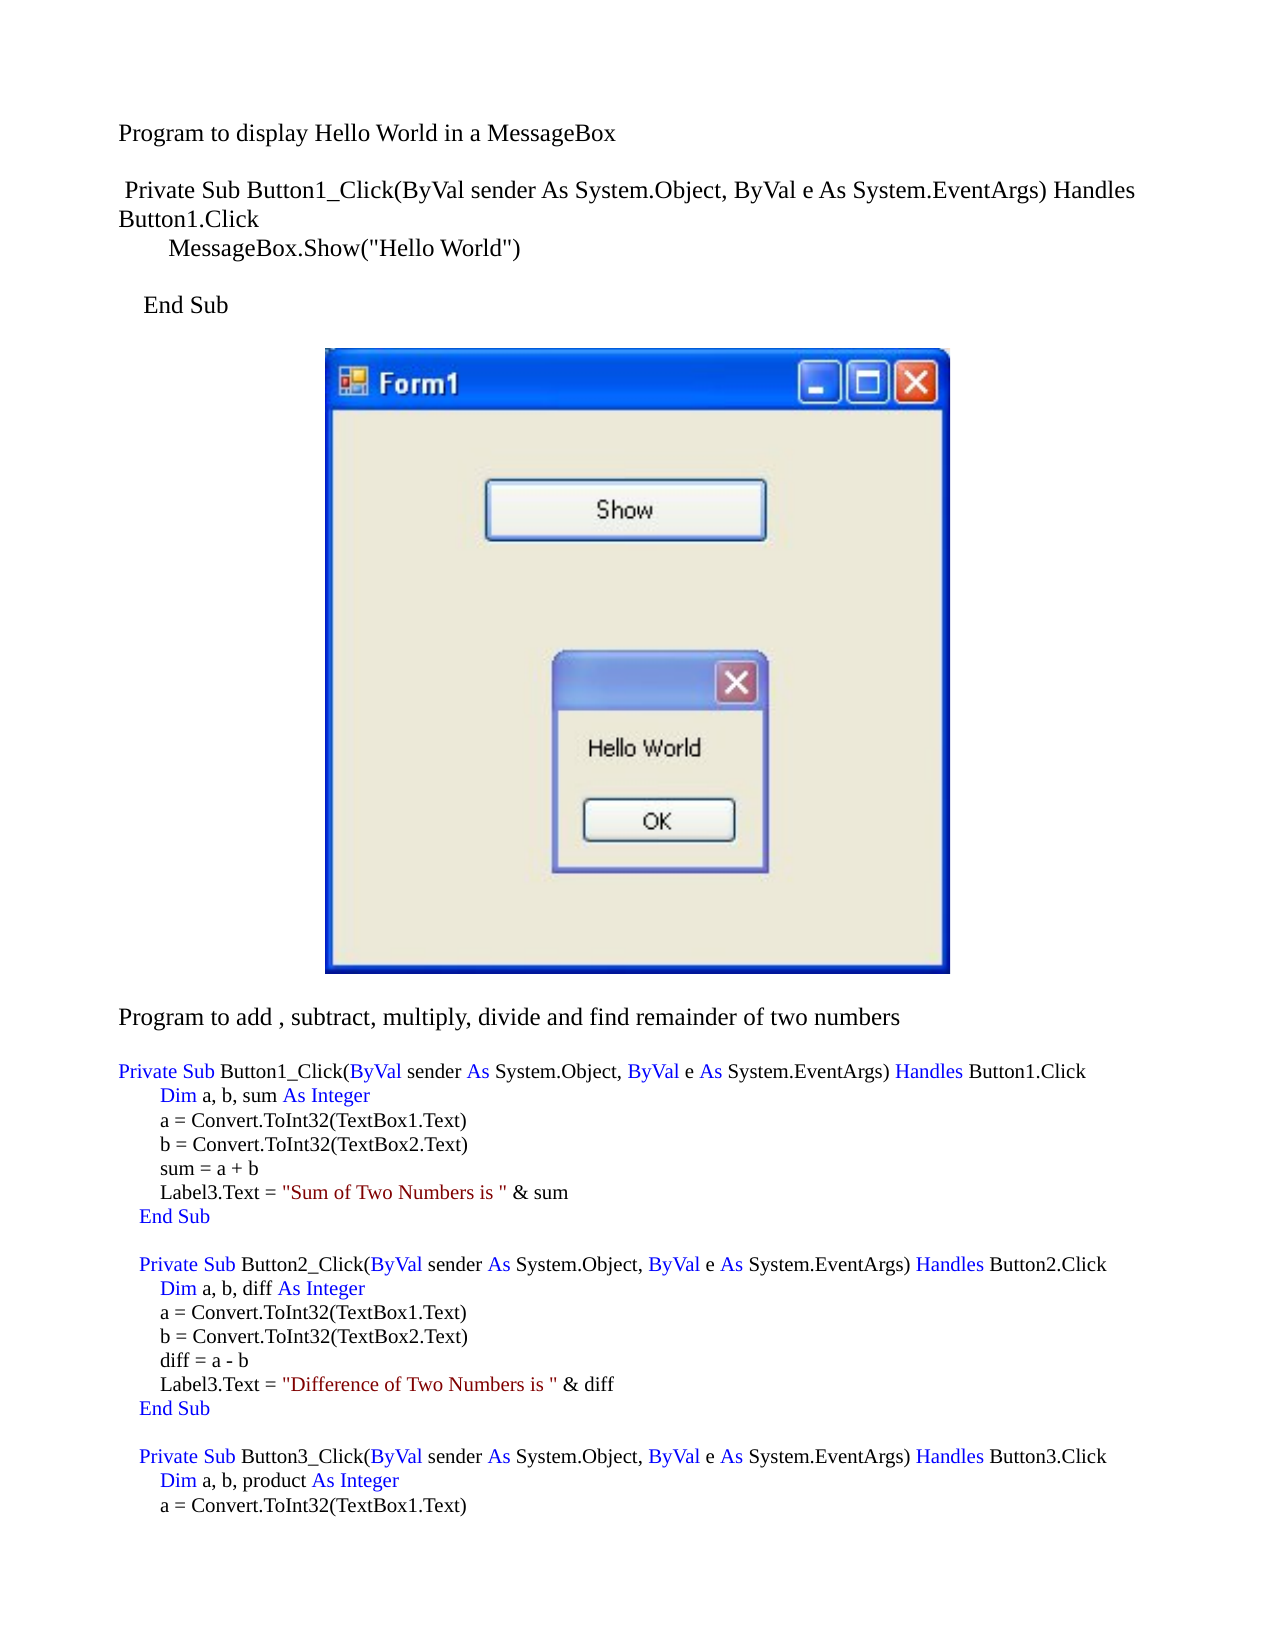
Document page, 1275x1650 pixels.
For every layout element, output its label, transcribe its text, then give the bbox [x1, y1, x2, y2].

text End Sub [118, 291, 1157, 319]
text Private Sub Button2_Click(ByVal sender As System.Object, ByVal e As System.EventArgs) Handles Button2.Click [118, 1252, 1157, 1276]
picture [325, 348, 951, 974]
text a = Convert.ToInt32(TextBox1.Text) [118, 1107, 1157, 1132]
text Private Sub Button1_Click(ByVal sender As System.Object, ByVal e As System.EventArgs) Handles Button1.Click [118, 1059, 1157, 1083]
text Label3.Text = "Sum of Two Numbers is " & sum [118, 1180, 1157, 1204]
text Program to display Hello World in a MessageBox [118, 118, 1157, 147]
text b = Convert.ToInt32(TextBox2.Text) [118, 1324, 1157, 1348]
text Dim a, b, diff As Integer [118, 1276, 1157, 1300]
text a = Convert.ToInt32(TextBox1.Text) [118, 1300, 1157, 1324]
text Dim a, b, product As Integer [118, 1468, 1157, 1492]
text diff = a - b [118, 1348, 1157, 1372]
text Private Sub Button1_Click(ByVal sender As System.Object, ByVal e As System.EventArgs) Handles Button1.Click [118, 176, 1157, 233]
text b = Convert.ToInt32(TextBox2.Text) [118, 1132, 1157, 1156]
text End Sub [118, 1396, 1157, 1420]
text End Sub [118, 1204, 1157, 1228]
text Program to add , subtract, multiply, divide and find remainder of two numbers [118, 1002, 1157, 1031]
text Label3.Text = "Difference of Two Numbers is " & diff [118, 1372, 1157, 1396]
text a = Convert.ToInt32(TextBox1.Text) [118, 1492, 1157, 1517]
text Dim a, b, sum As Integer [118, 1083, 1157, 1107]
text MessageBox.Show("Hello World") [118, 233, 1157, 262]
text Private Sub Button3_Click(ByVal sender As System.Object, ByVal e As System.EventArgs) Handles Button3.Click [118, 1444, 1157, 1468]
text sum = a + b [118, 1156, 1157, 1180]
